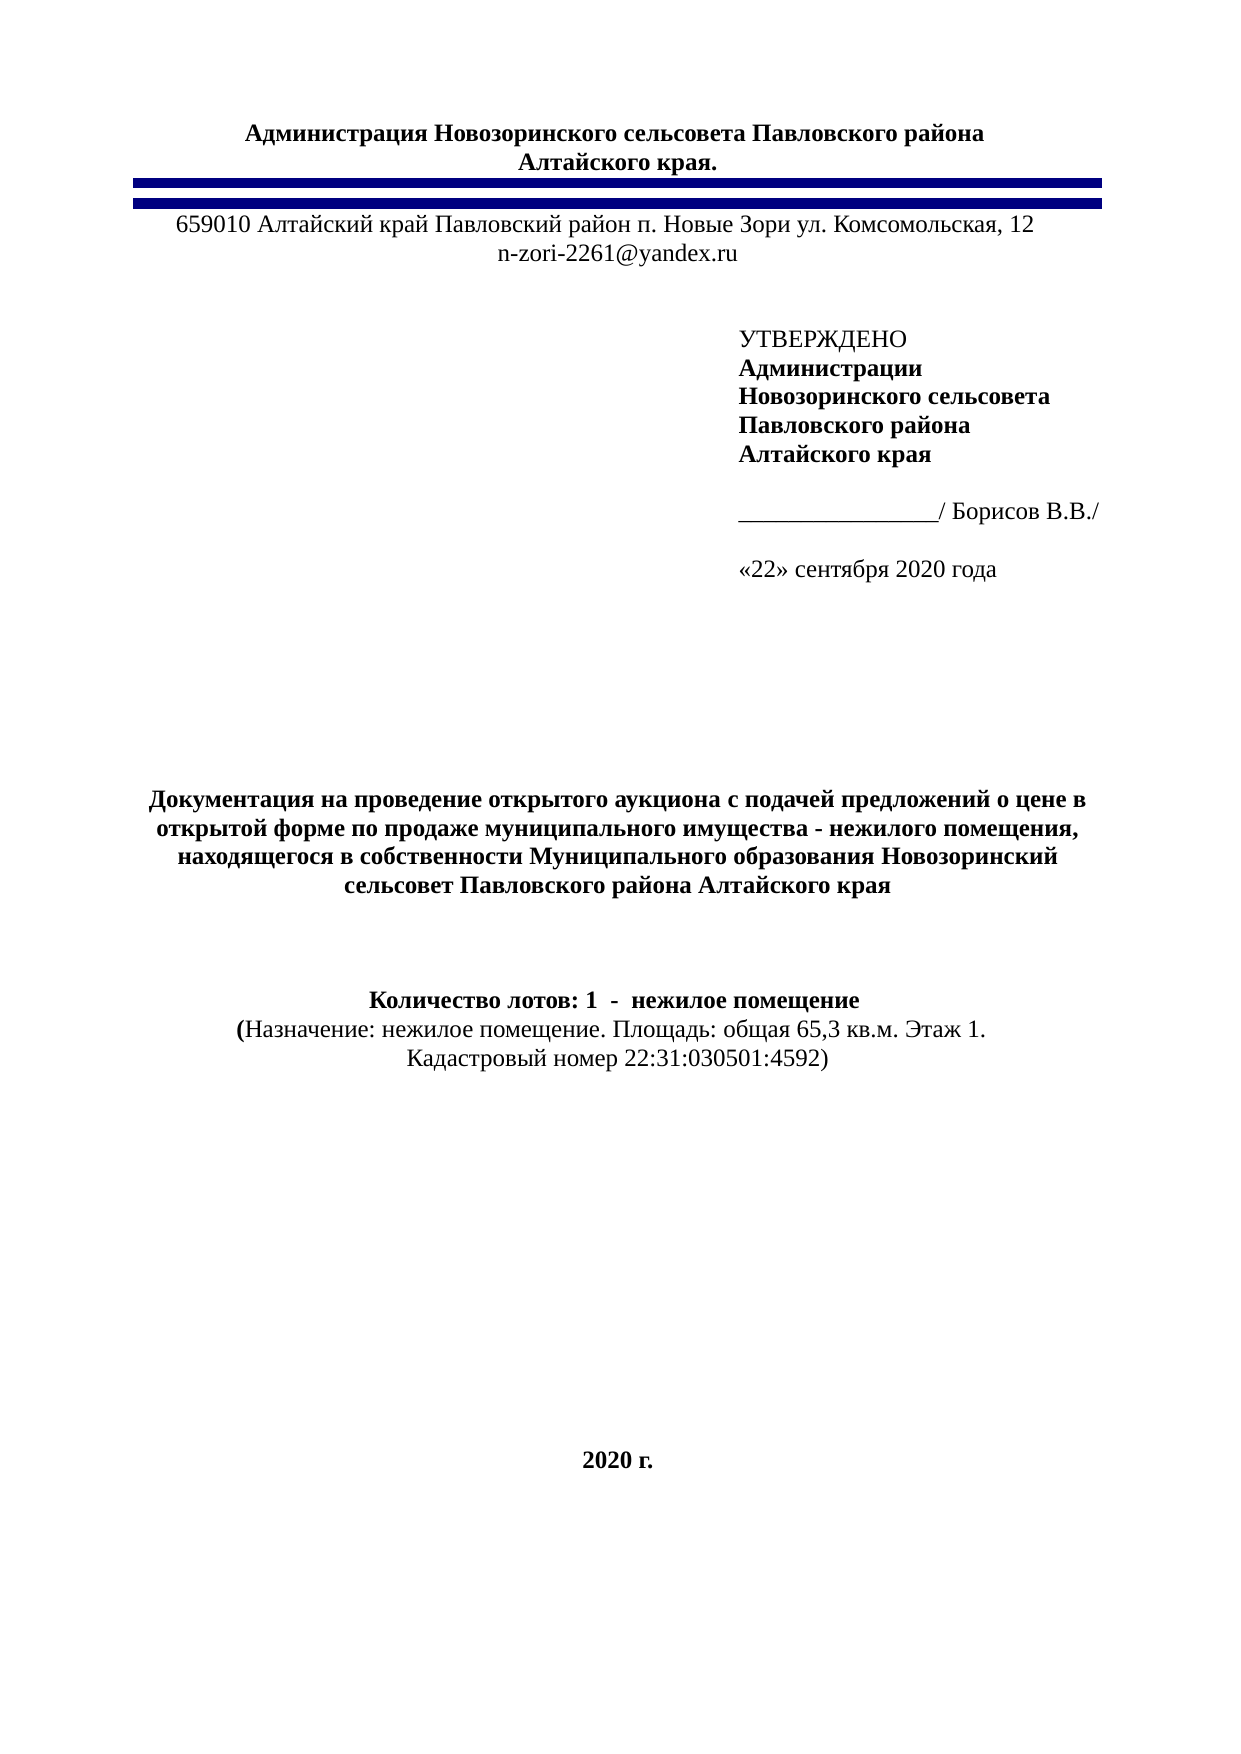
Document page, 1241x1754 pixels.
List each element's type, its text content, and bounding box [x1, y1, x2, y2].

text Администрации Новозоринского сельсовета Павловского района Алтайского края [738, 353, 1102, 468]
text «22» сентября 2020 года [738, 554, 1102, 583]
text (Назначение: нежилое помещение. Площадь: общая 65,3 кв.м. Этаж 1. [133, 1014, 1102, 1043]
text Кадастровый номер 22:31:030501:4592) [133, 1043, 1102, 1071]
text Администрация Новозоринского сельсовета Павловского района [133, 118, 1102, 147]
text Документация на проведение открытого аукциона с подачей предложений о цене в открытой форме по продаже муниципального имущества - нежилого помещения, находящегося в собственности Муниципального образования Новозоринский сельсовет Павловского района Алтайского края [133, 784, 1102, 899]
text Количество лотов: 1 - нежилое помещение [133, 985, 1102, 1014]
text 2020 г. [133, 1445, 1102, 1474]
text ________________/ Борисов В.В./ [738, 496, 1102, 525]
text Алтайского края. [133, 147, 1102, 178]
text УТВЕРЖДЕНО [738, 324, 1102, 353]
text n-zori-2261@yandex.ru [133, 238, 1102, 266]
text [133, 188, 1102, 198]
text 659010 Алтайский край Павловский район п. Новые Зори ул. Комсомольская, 12 [133, 209, 1102, 238]
